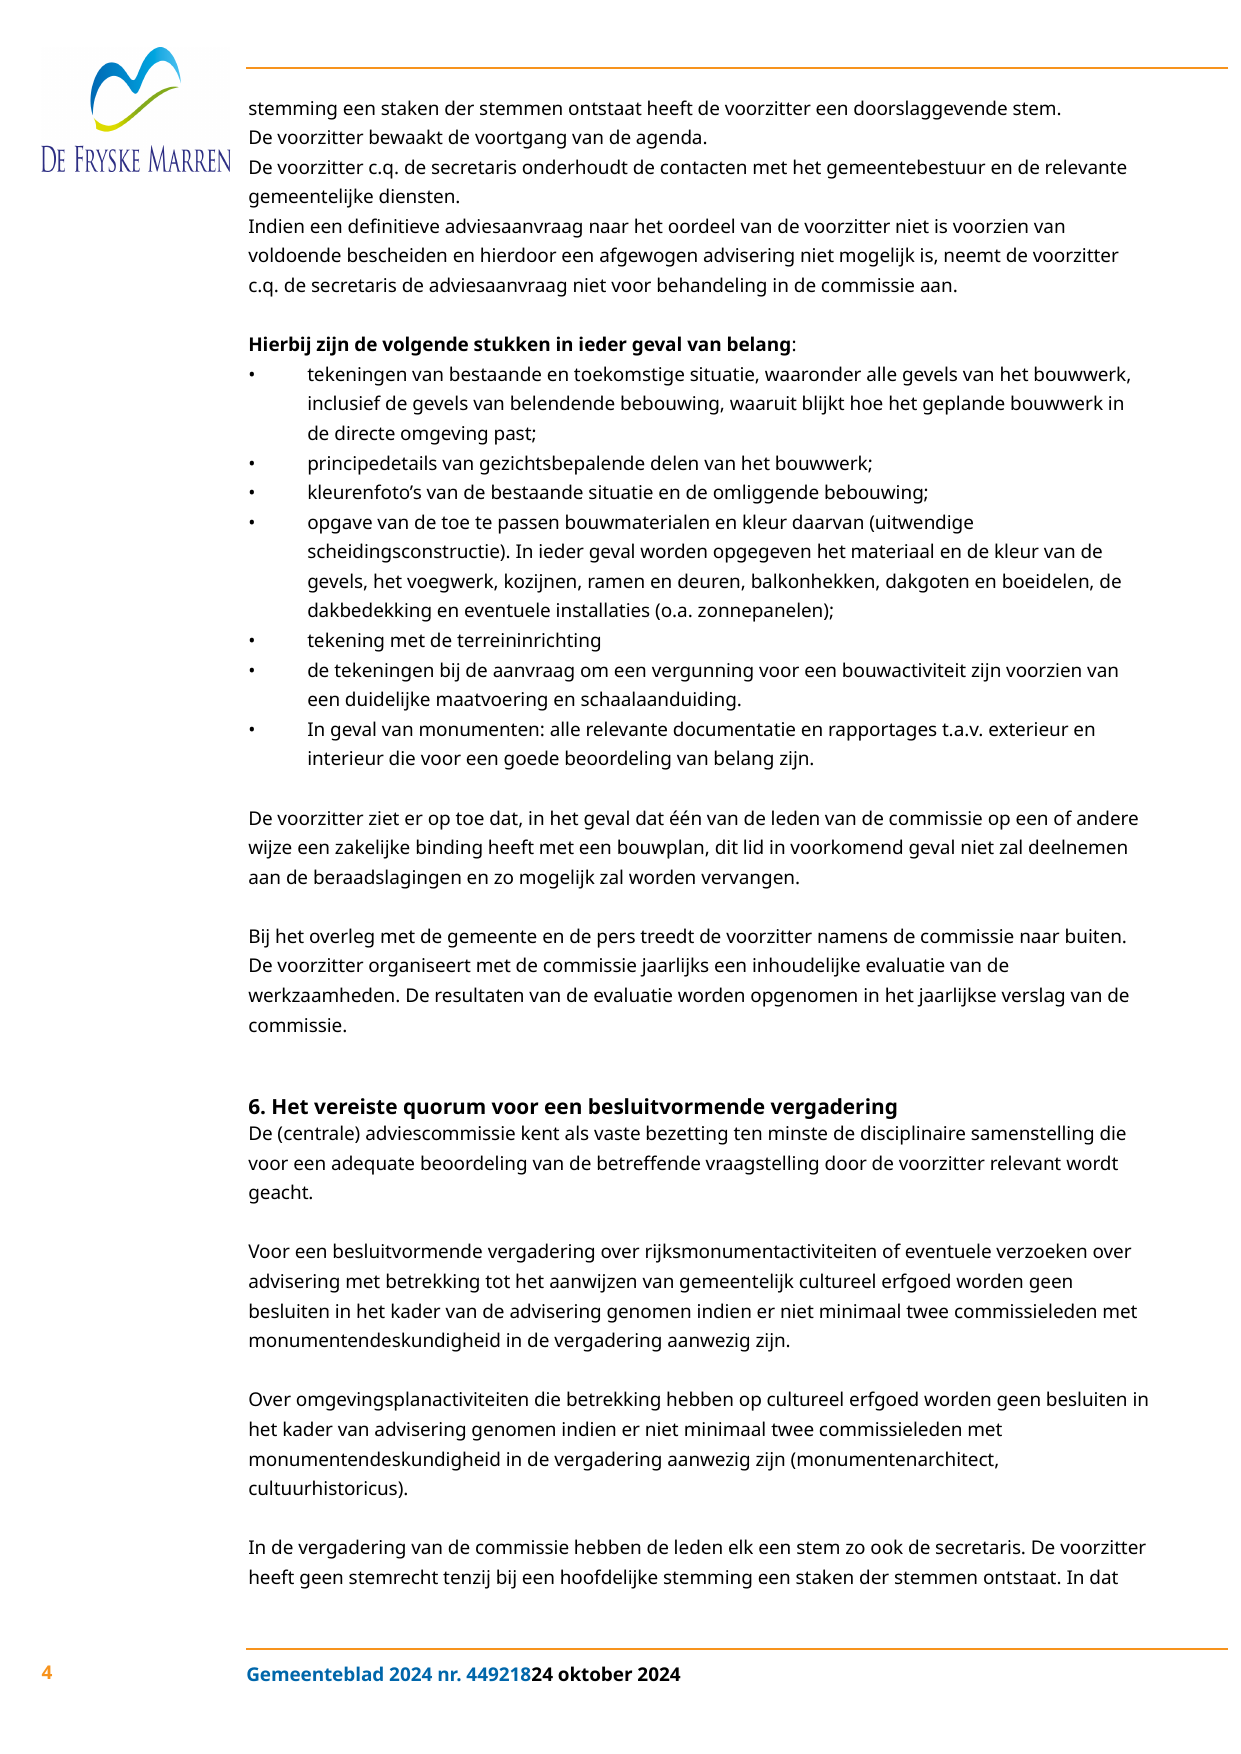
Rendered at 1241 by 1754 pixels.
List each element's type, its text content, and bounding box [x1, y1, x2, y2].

text In de vergadering van de commissie hebben de leden elk een stem zo ook de secretaris. De voorzitter heeft geen stemrecht tenzij bij een hoofdelijke stemming een staken der stemmen ontstaat. In dat [248, 1534, 1152, 1590]
text Indien een definitieve adviesaanvraag naar het oordeel van de voorzitter niet is voorzien van voldoende bescheiden en hierdoor een afgewogen advisering niet mogelijk is, neemt de voorzitter c.q. de secretaris de adviesaanvraag niet voor behandeling in de commissie aan. [248, 213, 1152, 298]
text Hierbij zijn de volgende stukken in ieder geval van belang: [248, 331, 1152, 357]
list kleurenfoto’s van de bestaande situatie en de omliggende bebouwing; [248, 479, 1152, 505]
list principedetails van gezichtsbepalende delen van het bouwwerk; [248, 450, 1152, 476]
list tekening met de terreininrichting [248, 627, 1152, 653]
text De (centrale) adviescommissie kent als vaste bezetting ten minste de disciplinaire samenstelling die voor een adequate beoordeling van de betreffende vraagstelling door de voorzitter relevant wordt geacht. [248, 1120, 1152, 1205]
text De voorzitter ziet er op toe dat, in het geval dat één van de leden van de commissie op een of andere wijze een zakelijke binding heeft met een bouwplan, dit lid in voorkomend geval niet zal deelnemen aan de beraadslagingen en zo mogelijk zal worden vervangen. [248, 805, 1152, 890]
picture [41, 47, 231, 172]
text De voorzitter bewaakt de voortgang van de agenda. [248, 124, 1152, 150]
list tekeningen van bestaande en toekomstige situatie, waaronder alle gevels van het bouwwerk, inclusief de gevels van belendende bebouwing, waaruit blijkt hoe het geplande bouwwerk in de directe omgeving past; [248, 361, 1152, 446]
text Over omgevingsplanactiviteiten die betrekking hebben op cultureel erfgoed worden geen besluiten in het kader van advisering genomen indien er niet minimaal twee commissieleden met monumentendeskundigheid in de vergadering aanwezig zijn (monumentenarchitect, cultuurhistoricus). [248, 1387, 1152, 1501]
list opgave van de toe te passen bouwmaterialen en kleur daarvan (uitwendige scheidingsconstructie). In ieder geval worden opgegeven het materiaal en de kleur van de gevels, het voegwerk, kozijnen, ramen en deuren, balkonhekken, dakgoten en boeidelen, de dakbedekking en eventuele installaties (o.a. zonnepanelen); [248, 509, 1152, 623]
list de tekeningen bij de aanvraag om een vergunning voor een bouwactiviteit zijn voorzien van een duidelijke maatvoering en schaalaanduiding. [248, 657, 1152, 712]
list In geval van monumenten: alle relevante documentatie en rapportages t.a.v. exterieur en interieur die voor een goede beoordeling van belang zijn. [248, 716, 1152, 771]
text Voor een besluitvormende vergadering over rijksmonumentactiviteiten of eventuele verzoeken over advisering met betrekking tot het aanwijzen van gemeentelijk cultureel erfgoed worden geen besluiten in het kader van de advisering genomen indien er niet minimaal twee commissieleden met monumentendeskundigheid in de vergadering aanwezig zijn. [248, 1239, 1152, 1353]
text 6. Het vereiste quorum voor een besluitvormende vergadering [248, 1092, 1152, 1120]
text Bij het overleg met de gemeente en de pers treedt de voorzitter namens de commissie naar buiten. De voorzitter organiseert met de commissie jaarlijks een inhoudelijke evaluatie van de werkzaamheden. De resultaten van de evaluatie worden opgenomen in het jaarlijkse verslag van de commissie. [248, 923, 1152, 1038]
text De voorzitter c.q. de secretaris onderhoudt de contacten met het gemeentebestuur en de relevante gemeentelijke diensten. [248, 154, 1152, 209]
text stemming een staken der stemmen ontstaat heeft de voorzitter een doorslaggevende stem. [248, 95, 1152, 121]
